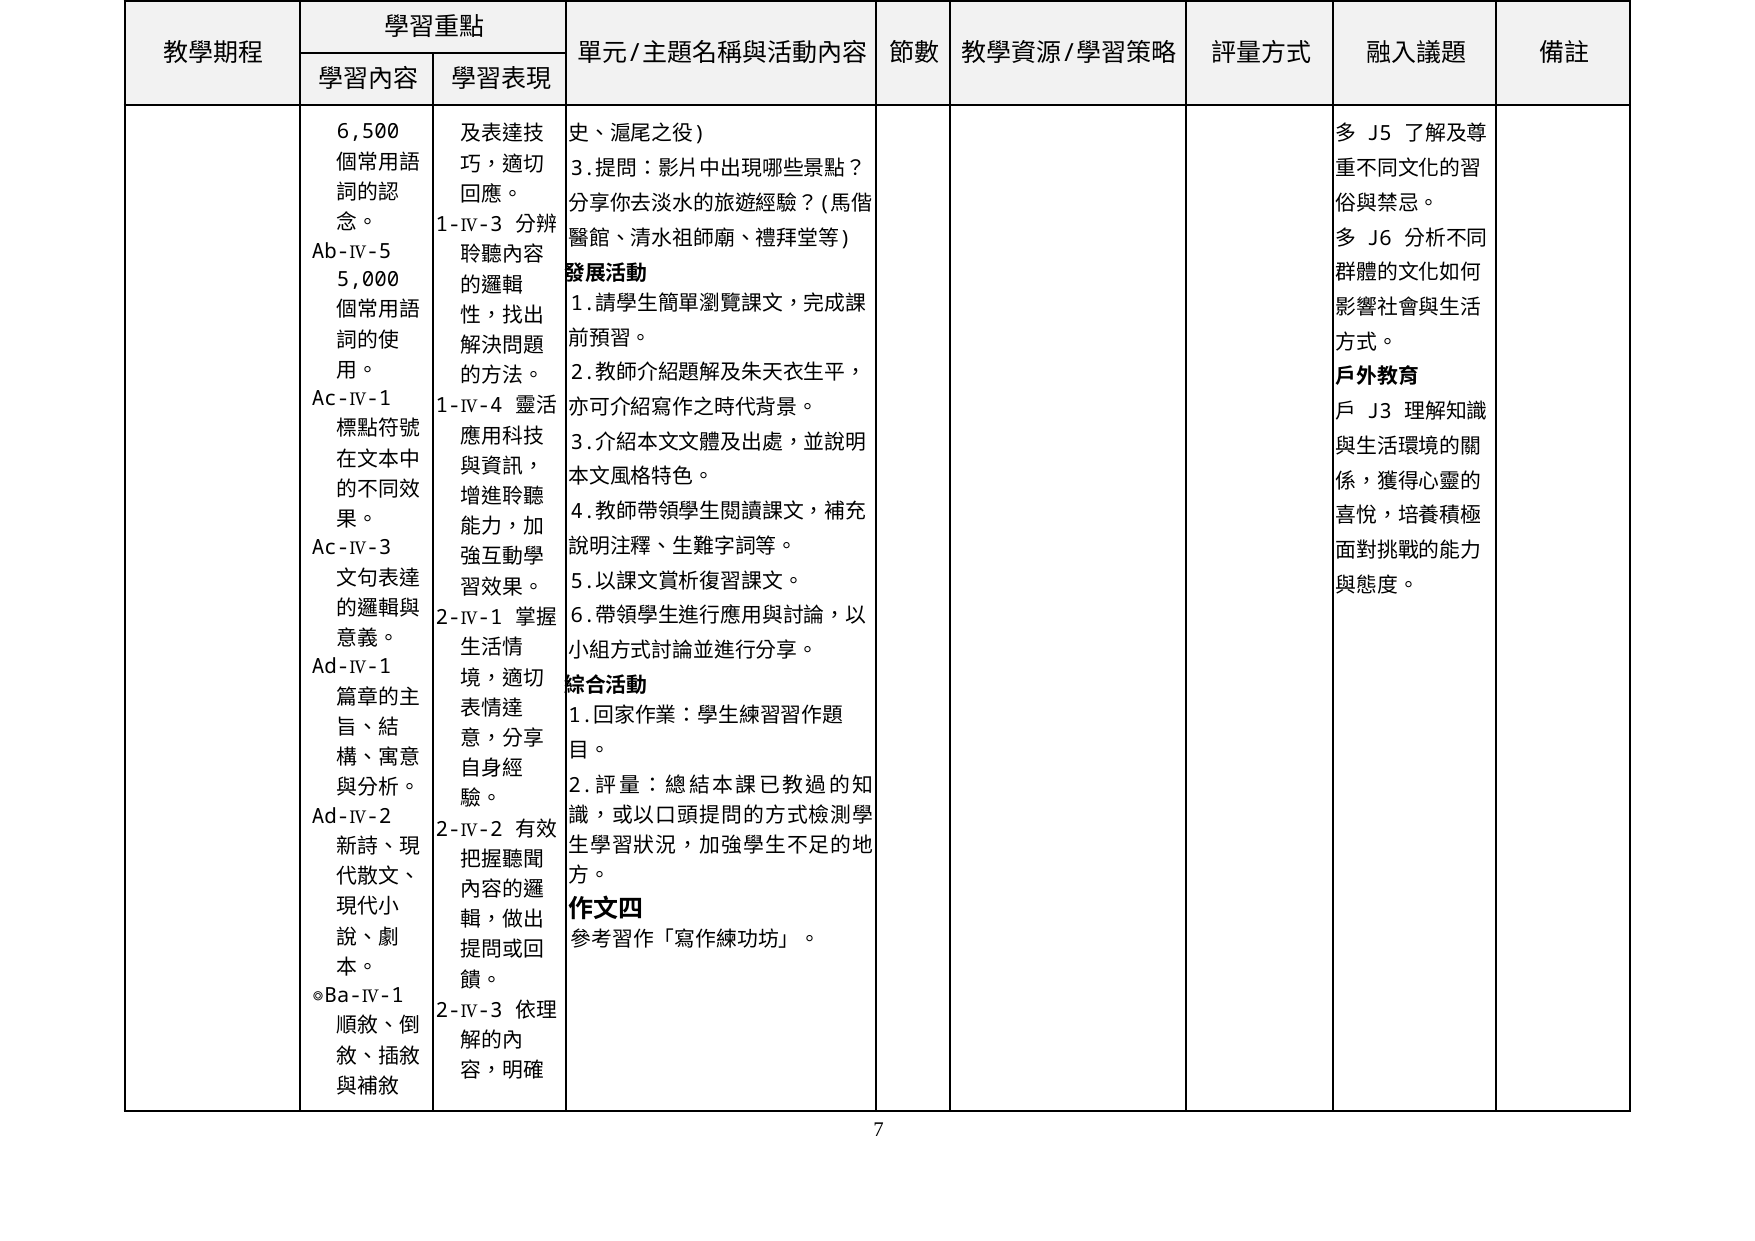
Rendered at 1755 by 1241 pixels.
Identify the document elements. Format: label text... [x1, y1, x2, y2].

table_header 教學資源/學習策略 [951, 2, 1185, 104]
table_header 評量方式 [1187, 2, 1332, 104]
table_cell 學習內容 [301, 54, 432, 104]
table_header 學習重點 [301, 2, 565, 52]
table_cell [951, 106, 1185, 1110]
table_cell 學習表現 [434, 54, 565, 104]
table_cell [1497, 106, 1629, 1110]
table_cell [1187, 106, 1332, 1110]
table_cell 6,500 個常用語詞的認念。 Ab-Ⅳ-5 5,000 個常用語詞的使用。 Ac-Ⅳ-1 標點符號在文本中的不同效果。 Ac-Ⅳ-3 文句表達的邏輯與意義。 Ad-Ⅳ-1 篇章的主旨、結構、寓意與分析。 Ad-Ⅳ-2 新詩、現代散文、現代小說、劇本。 ◎Ba-Ⅳ-1 順敘、倒敘、插敘與補敘 [301, 106, 432, 1110]
table_header 融入議題 [1334, 2, 1495, 104]
table_cell 史、滬尾之役) 3.提問：影片中出現哪些景點？分享你去淡水的旅遊經驗？(馬偕醫館、清水祖師廟、禮拜堂等) 發展活動 1.請學生簡單瀏覽課文，完成課前預習。 2.教師介紹題解及朱天衣生平，亦可介紹寫作之時代背景。 3.介紹本文文體及出處，並說明本文風格特色。 4.教師帶領學生閱讀課文，補充說明注釋、生難字詞等。 5.以課文賞析復習課文。 6.帶領學生進行應用與討論，以小組方式討論並進行分享。 綜合活動 1.回家作業：學生練習習作題目。 2.評量：總結本課已教過的知識，或以口頭提問的方式檢測學生學習狀況，加強學生不足的地方。 作文四 參考習作「寫作練功坊」。 [567, 106, 875, 1110]
table_header 單元/主題名稱與活動內容 [567, 2, 875, 104]
table_header 節數 [877, 2, 949, 104]
table_header 備註 [1497, 2, 1629, 104]
table_cell [877, 106, 949, 1110]
table_cell 及表達技巧，適切回應。 1-Ⅳ-3 分辨聆聽內容的邏輯性，找出解決問題的方法。 1-Ⅳ-4 靈活應用科技與資訊，增進聆聽能力，加強互動學習效果。 2-Ⅳ-1 掌握生活情境，適切表情達意，分享自身經驗。 2-Ⅳ-2 有效把握聽聞內容的邏輯，做出提問或回饋。 2-Ⅳ-3 依理解的內容，明確 [434, 106, 565, 1110]
table_cell 多 J5 了解及尊重不同文化的習俗與禁忌。 多 J6 分析不同群體的文化如何影響社會與生活方式。 戶外教育 戶 J3 理解知識與生活環境的關係，獲得心靈的喜悅，培養積極面對挑戰的能力與態度。 [1334, 106, 1495, 1110]
table_header 教學期程 [126, 2, 299, 104]
table_cell [126, 106, 299, 1110]
